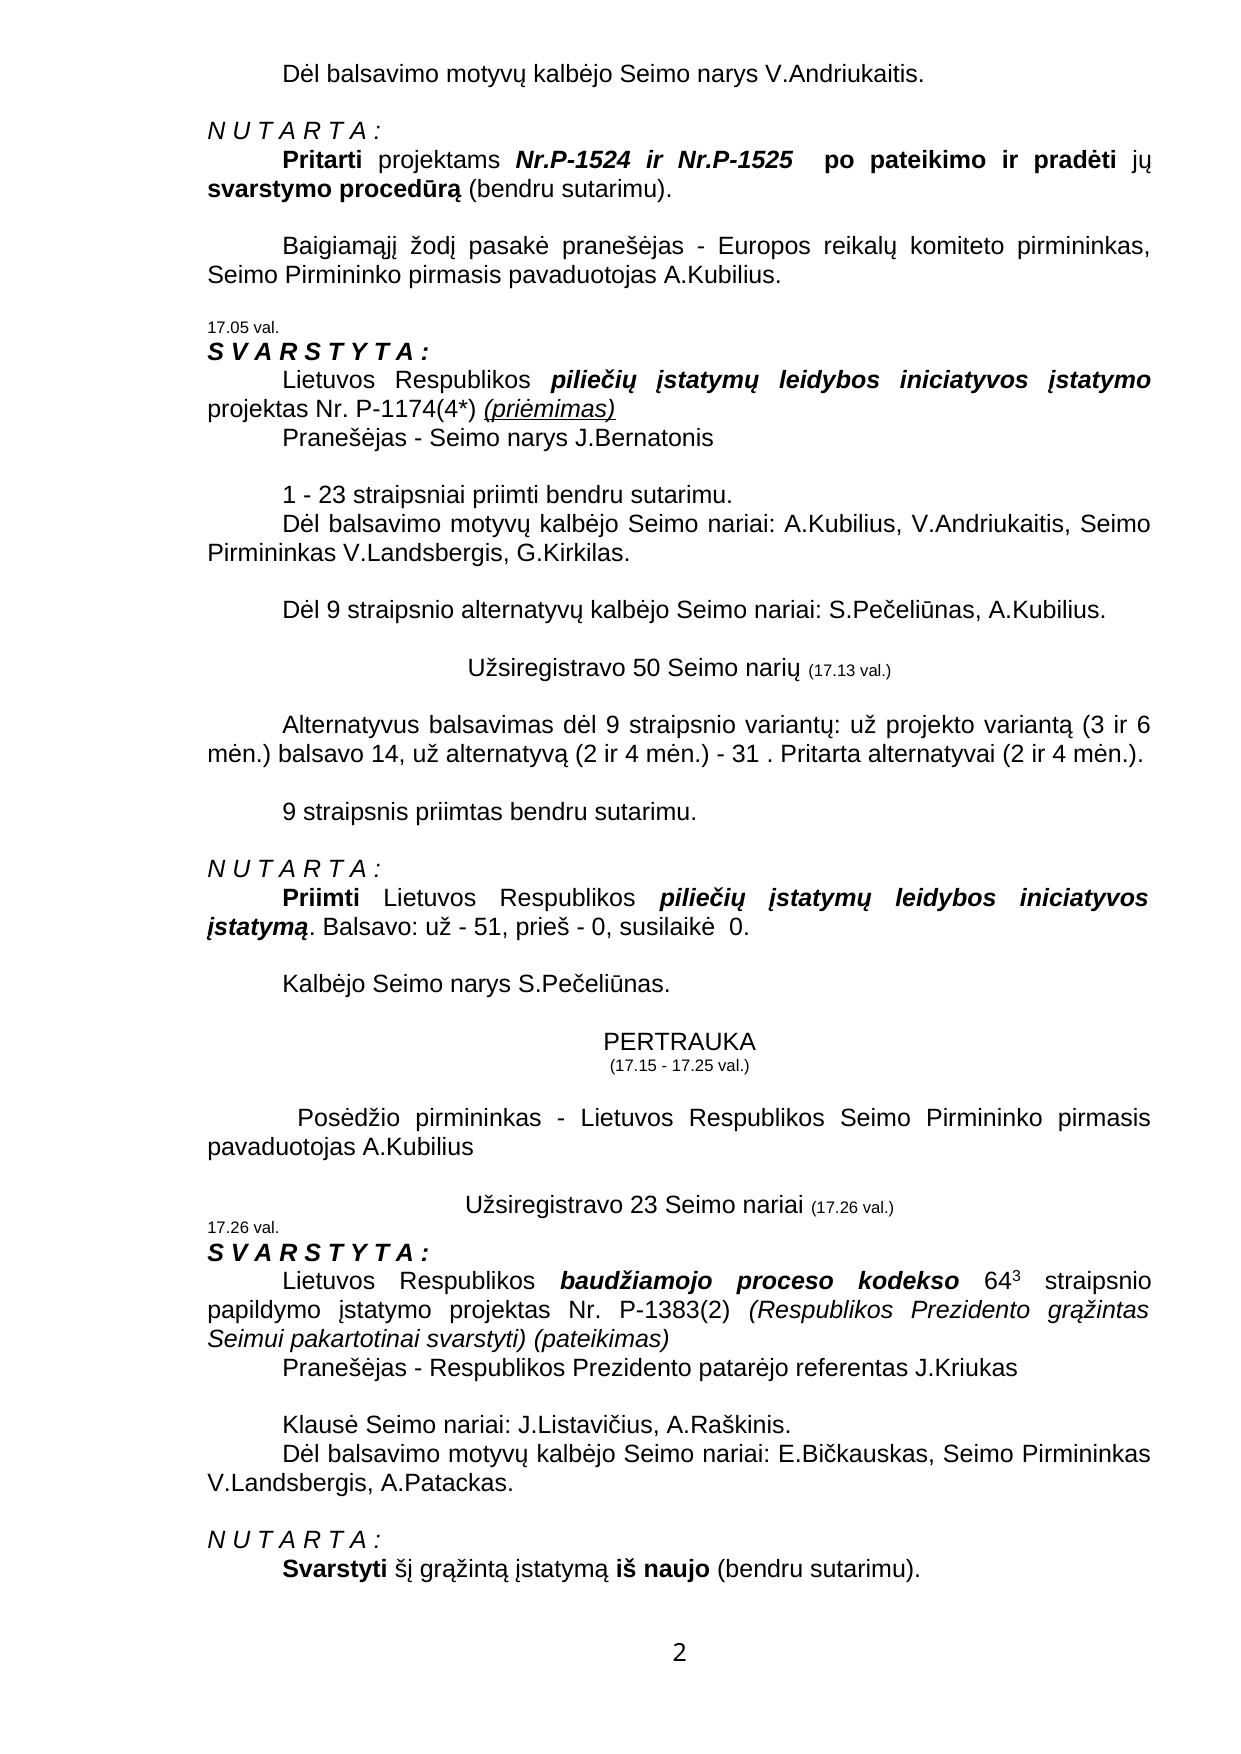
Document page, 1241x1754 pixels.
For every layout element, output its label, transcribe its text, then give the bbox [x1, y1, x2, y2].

text PERTRAUKA [207, 1027, 1152, 1055]
text Alternatyvus balsavimas dėl 9 straipsnio variantų: už projekto variantą (3 ir 6 mėn.) balsavo 14, už alternatyvą (2 ir 4 mėn.) - 31 . Pritarta alternatyvai (2 ir 4 mėn.). [207, 710, 1152, 768]
text 17.05 val. [207, 317, 1152, 337]
text Pritarti projektams Nr.P-1524 ir Nr.P-1525 po pateikimo ir pradėti jų svarstymo procedūrą (bendru sutarimu). [207, 145, 1152, 202]
text Užsiregistravo 23 Seimo nariai (17.26 val.) [207, 1189, 1152, 1218]
text Priimti Lietuvos Respublikos piliečių įstatymų leidybos iniciatyvos įstatymą. Balsavo: už - 51, prieš - 0, susilaikė 0. [207, 883, 1152, 940]
text Klausė Seimo nariai: J.Listavičius, A.Raškinis. [207, 1410, 1152, 1439]
text Lietuvos Respublikos baudžiamojo proceso kodekso 643 straipsnio papildymo įstatymo projektas Nr. P-1383(2) (Respublikos Prezidento grąžintas Seimui pakartotinai svarstyti) (pateikimas) [207, 1266, 1152, 1352]
text 17.26 val. [207, 1218, 1152, 1237]
text Dėl balsavimo motyvų kalbėjo Seimo nariai: E.Bičkauskas, Seimo Pirmininkas V.Landsbergis, A.Patackas. [207, 1439, 1152, 1496]
text Baigiamąjį žodį pasakė pranešėjas - Europos reikalų komiteto pirmininkas, Seimo Pirmininko pirmasis pavaduotojas A.Kubilius. [207, 231, 1152, 289]
text N U T A R T A : [207, 854, 1152, 883]
text Svarstyti šį grąžintą įstatymą iš naujo (bendru sutarimu). [207, 1554, 1152, 1582]
text Dėl balsavimo motyvų kalbėjo Seimo narys V.Andriukaitis. [207, 59, 1152, 87]
text Dėl 9 straipsnio alternatyvų kalbėjo Seimo nariai: S.Pečeliūnas, A.Kubilius. [207, 595, 1152, 624]
text 1 - 23 straipsniai priimti bendru sutarimu. [207, 480, 1152, 509]
text 9 straipsnis priimtas bendru sutarimu. [207, 797, 1152, 825]
text Kalbėjo Seimo narys S.Pečeliūnas. [207, 969, 1152, 998]
text N U T A R T A : [207, 116, 1152, 145]
text N U T A R T A : [207, 1525, 1152, 1554]
text S V A R S T Y T A : [207, 1237, 1152, 1266]
text Dėl balsavimo motyvų kalbėjo Seimo nariai: A.Kubilius, V.Andriukaitis, Seimo Pirmininkas V.Landsbergis, G.Kirkilas. [207, 509, 1152, 567]
text Posėdžio pirmininkas - Lietuvos Respublikos Seimo Pirmininko pirmasis pavaduotojas A.Kubilius [207, 1103, 1152, 1161]
text Lietuvos Respublikos piliečių įstatymų leidybos iniciatyvos įstatymo projektas Nr. P-1174(4*) (priėmimas) [207, 365, 1152, 423]
text S V A R S T Y T A : [207, 337, 1152, 365]
text Pranešėjas - Seimo narys J.Bernatonis [207, 423, 1152, 452]
text Pranešėjas - Respublikos Prezidento patarėjo referentas J.Kriukas [207, 1352, 1152, 1381]
text (17.15 - 17.25 val.) [207, 1055, 1152, 1074]
text Užsiregistravo 50 Seimo narių (17.13 val.) [207, 653, 1152, 682]
